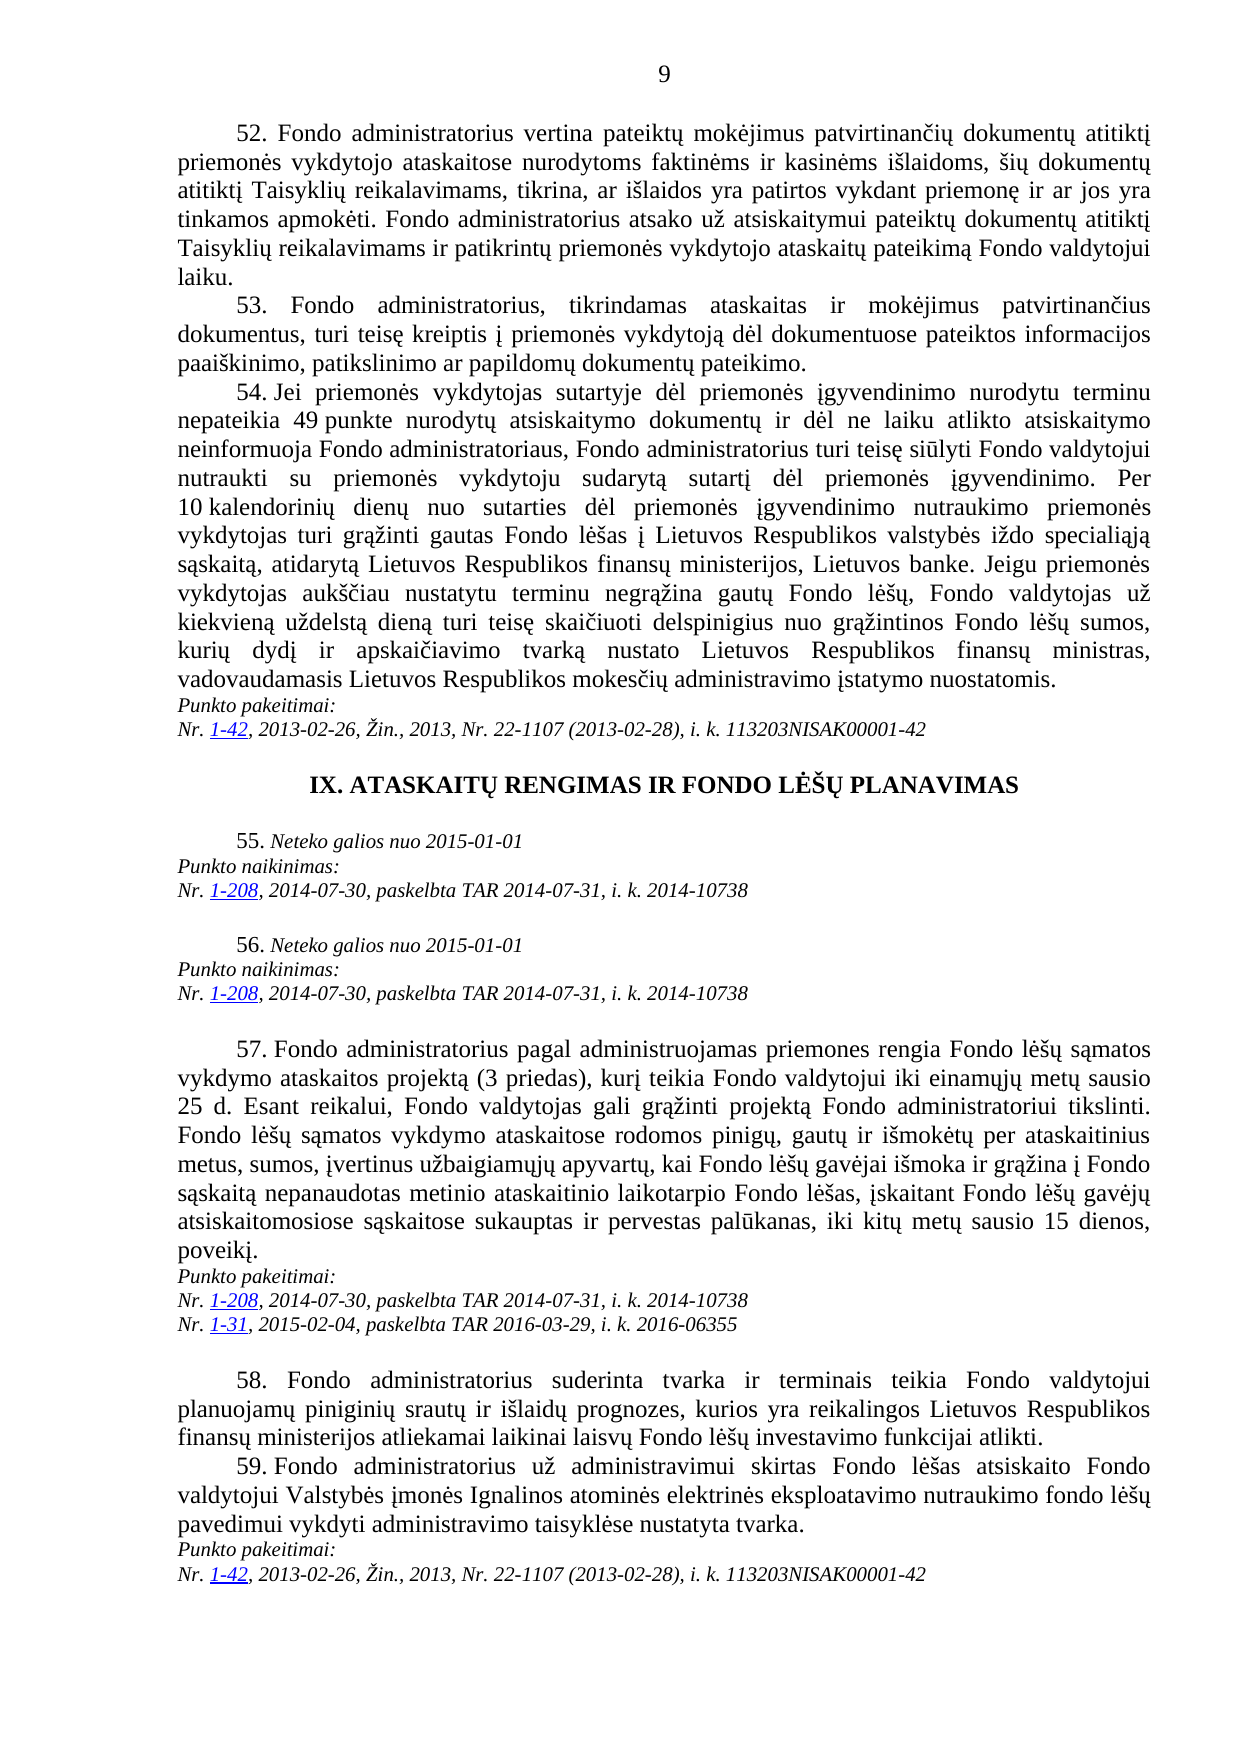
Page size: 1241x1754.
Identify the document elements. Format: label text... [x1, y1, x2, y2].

text Nr. 1-42, 2013-02-26, Žin., 2013, Nr. 22-1107 (2013-02-28), i. k. 113203NISAK00001-42 [177, 717, 1152, 741]
text Nr. 1-42, 2013-02-26, Žin., 2013, Nr. 22-1107 (2013-02-28), i. k. 113203NISAK00001-42 [177, 1561, 1152, 1586]
text 58. Fondo administratorius suderinta tvarka ir terminais teikia Fondo valdytojui planuojamų piniginių srautų ir išlaidų prognozes, kurios yra reikalingos Lietuvos Respublikos finansų ministerijos atliekamai laikinai laisvų Fondo lėšų investavimo funkcijai atlikti. [177, 1365, 1152, 1451]
text Punkto pakeitimai: [177, 693, 1152, 717]
text 53. Fondo administratorius, tikrindamas ataskaitas ir mokėjimus patvirtinančius dokumentus, turi teisę kreiptis į priemonės vykdytoją dėl dokumentuose pateiktos informacijos paaiškinimo, patikslinimo ar papildomų dokumentų pateikimo. [177, 291, 1152, 377]
text Punkto pakeitimai: [177, 1264, 1152, 1288]
text 56. Neteko galios nuo 2015-01-01 [177, 931, 1152, 957]
text Nr. 1-208, 2014-07-30, paskelbta TAR 2014-07-31, i. k. 2014-10738 [177, 878, 1152, 902]
text Nr. 1-31, 2015-02-04, paskelbta TAR 2016-03-29, i. k. 2016-06355 [177, 1312, 1152, 1336]
text 52. Fondo administratorius vertina pateiktų mokėjimus patvirtinančių dokumentų atitiktį priemonės vykdytojo ataskaitose nurodytoms faktinėms ir kasinėms išlaidoms, šių dokumentų atitiktį Taisyklių reikalavimams, tikrina, ar išlaidos yra patirtos vykdant priemonę ir ar jos yra tinkamos apmokėti. Fondo administratorius atsako už atsiskaitymui pateiktų dokumentų atitiktį Taisyklių reikalavimams ir patikrintų priemonės vykdytojo ataskaitų pateikimą Fondo valdytojui laiku. [177, 118, 1152, 291]
text 57. Fondo administratorius pagal administruojamas priemones rengia Fondo lėšų sąmatos vykdymo ataskaitos projektą (3 priedas), kurį teikia Fondo valdytojui iki einamųjų metų sausio 25 d. Esant reikalui, Fondo valdytojas gali grąžinti projektą Fondo administratoriui tikslinti. Fondo lėšų sąmatos vykdymo ataskaitose rodomos pinigų, gautų ir išmokėtų per ataskaitinius metus, sumos, įvertinus užbaigiamųjų apyvartų, kai Fondo lėšų gavėjai išmoka ir grąžina į Fondo sąskaitą nepanaudotas metinio ataskaitinio laikotarpio Fondo lėšas, įskaitant Fondo lėšų gavėjų atsiskaitomosiose sąskaitose sukauptas ir pervestas palūkanas, iki kitų metų sausio 15 dienos, poveikį. [177, 1034, 1152, 1264]
text Punkto naikinimas: [177, 957, 1152, 981]
text Nr. 1-208, 2014-07-30, paskelbta TAR 2014-07-31, i. k. 2014-10738 [177, 1288, 1152, 1312]
text 54. Jei priemonės vykdytojas sutartyje dėl priemonės įgyvendinimo nurodytu terminu nepateikia 49 punkte nurodytų atsiskaitymo dokumentų ir dėl ne laiku atlikto atsiskaitymo neinformuoja Fondo administratoriaus, Fondo administratorius turi teisę siūlyti Fondo valdytojui nutraukti su priemonės vykdytoju sudarytą sutartį dėl priemonės įgyvendinimo. Per 10 kalendorinių dienų nuo sutarties dėl priemonės įgyvendinimo nutraukimo priemonės vykdytojas turi grąžinti gautas Fondo lėšas į Lietuvos Respublikos valstybės iždo specialiąją sąskaitą, atidarytą Lietuvos Respublikos finansų ministerijos, Lietuvos banke. Jeigu priemonės vykdytojas aukščiau nustatytu terminu negrąžina gautų Fondo lėšų, Fondo valdytojas už kiekvieną uždelstą dieną turi teisę skaičiuoti delspinigius nuo grąžintinos Fondo lėšų sumos, kurių dydį ir apskaičiavimo tvarką nustato Lietuvos Respublikos finansų ministras, vadovaudamasis Lietuvos Respublikos mokesčių administravimo įstatymo nuostatomis. [177, 377, 1152, 693]
text Punkto pakeitimai: [177, 1537, 1152, 1561]
text 59. Fondo administratorius už administravimui skirtas Fondo lėšas atsiskaito Fondo valdytojui Valstybės įmonės Ignalinos atominės elektrinės eksploatavimo nutraukimo fondo lėšų pavedimui vykdyti administravimo taisyklėse nustatyta tvarka. [177, 1451, 1152, 1537]
text Punkto naikinimas: [177, 854, 1152, 878]
text Nr. 1-208, 2014-07-30, paskelbta TAR 2014-07-31, i. k. 2014-10738 [177, 981, 1152, 1005]
text 55. Neteko galios nuo 2015-01-01 [177, 827, 1152, 854]
text IX. ataskaitų rengimas ir Fondo lėšų planavimas [177, 770, 1152, 799]
